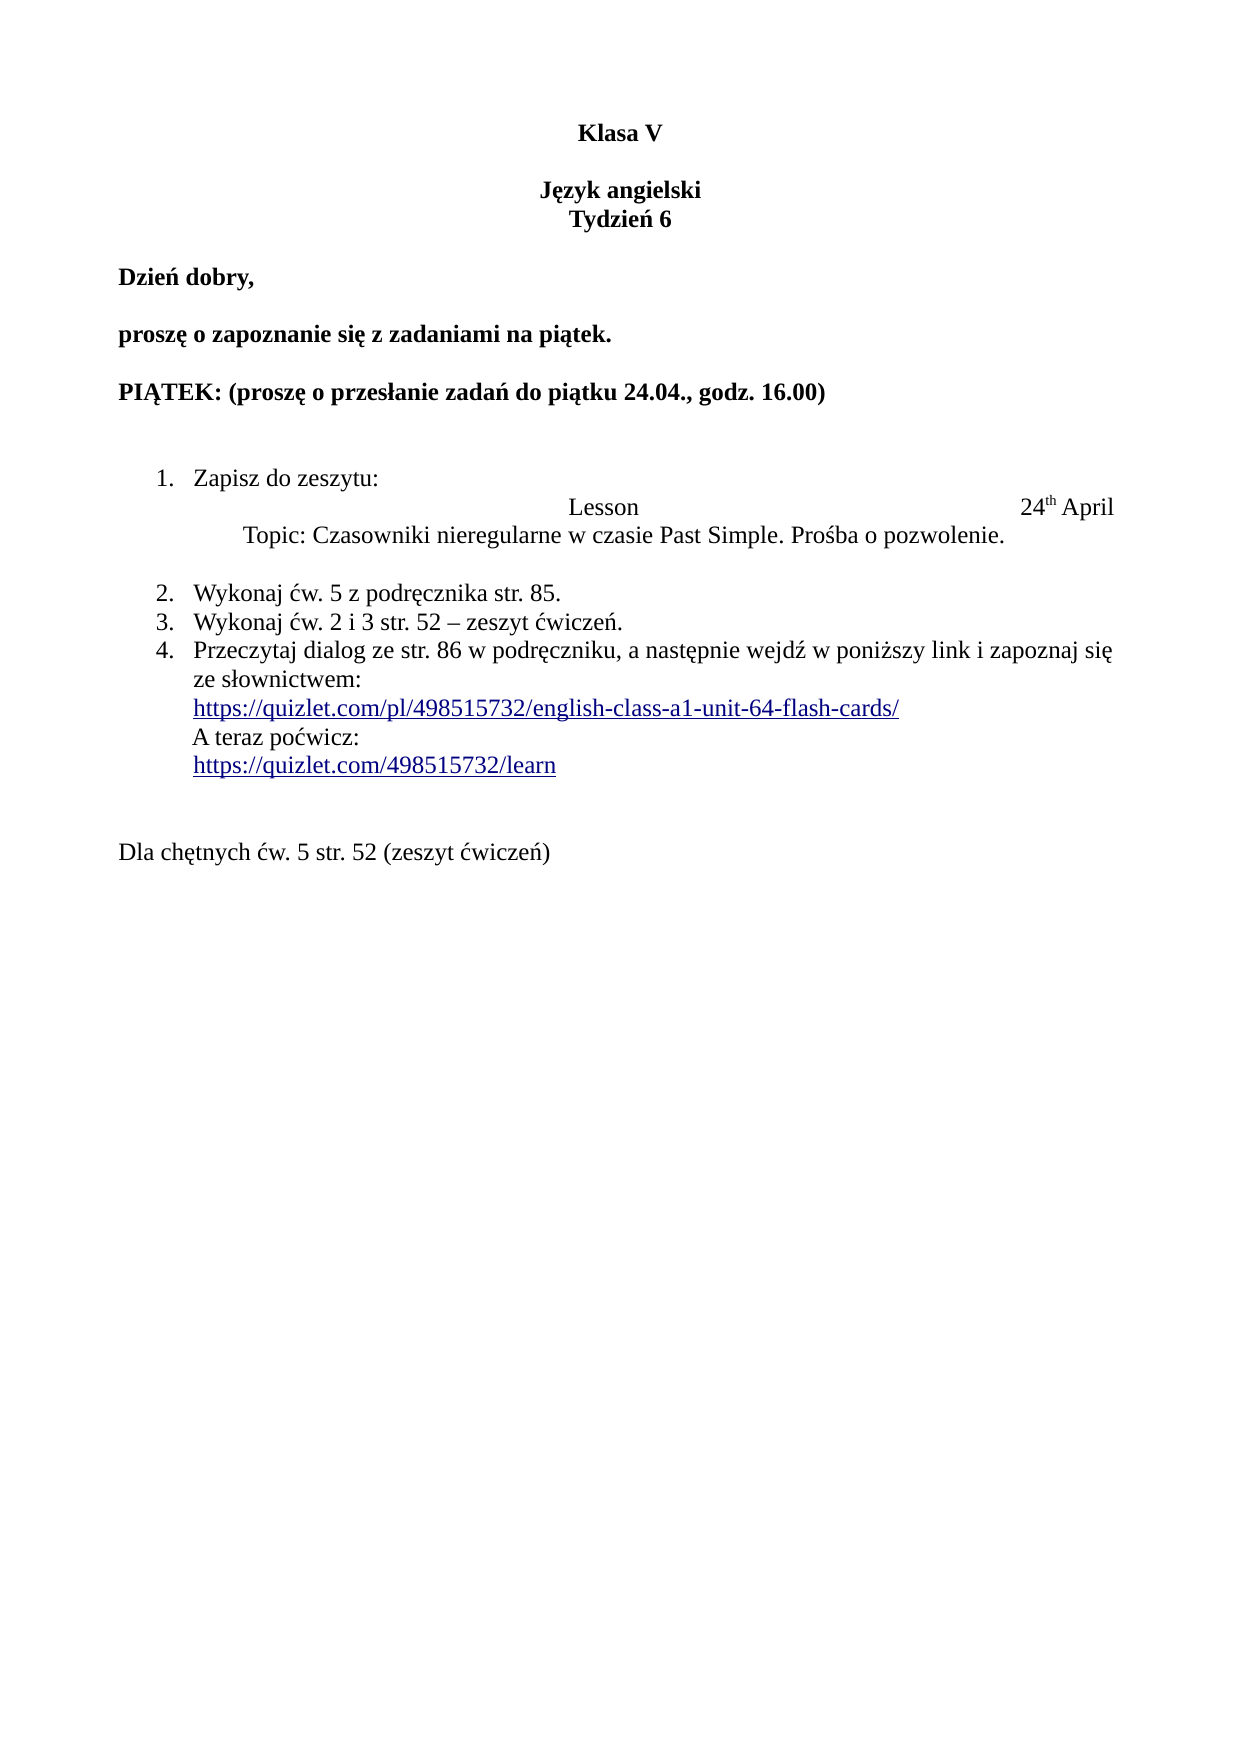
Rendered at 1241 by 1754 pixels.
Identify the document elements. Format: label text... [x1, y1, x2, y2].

list https://quizlet.com/pl/498515732/english-class-a1-unit-64-flash-cards/ [156, 693, 1122, 722]
text Klasa V [118, 118, 1122, 147]
text PIĄTEK: (proszę o przesłanie zadań do piątku 24.04., godz. 16.00) [118, 377, 1122, 406]
list Topic: Czasowniki nieregularne w czasie Past Simple. Prośba o pozwolenie. [156, 521, 1122, 549]
text Język angielski [118, 176, 1122, 204]
list Zapisz do zeszytu: [156, 463, 1122, 492]
text Dzień dobry, [118, 262, 1122, 291]
list Przeczytaj dialog ze str. 86 w podręczniku, a następnie wejdź w poniższy link i zapoznaj się ze słownictwem: [156, 636, 1122, 693]
list Wykonaj ćw. 2 i 3 str. 52 – zeszyt ćwiczeń. [156, 607, 1122, 636]
list Lesson 24th April [156, 492, 1122, 521]
text Dla chętnych ćw. 5 str. 52 (zeszyt ćwiczeń) [118, 837, 1122, 866]
list Wykonaj ćw. 5 z podręcznika str. 85. [156, 578, 1122, 607]
text Tydzień 6 [118, 204, 1122, 233]
text https://quizlet.com/498515732/learn [118, 751, 1122, 779]
text proszę o zapoznanie się z zadaniami na piątek. [118, 319, 1122, 348]
text A teraz poćwicz: [118, 722, 1122, 751]
